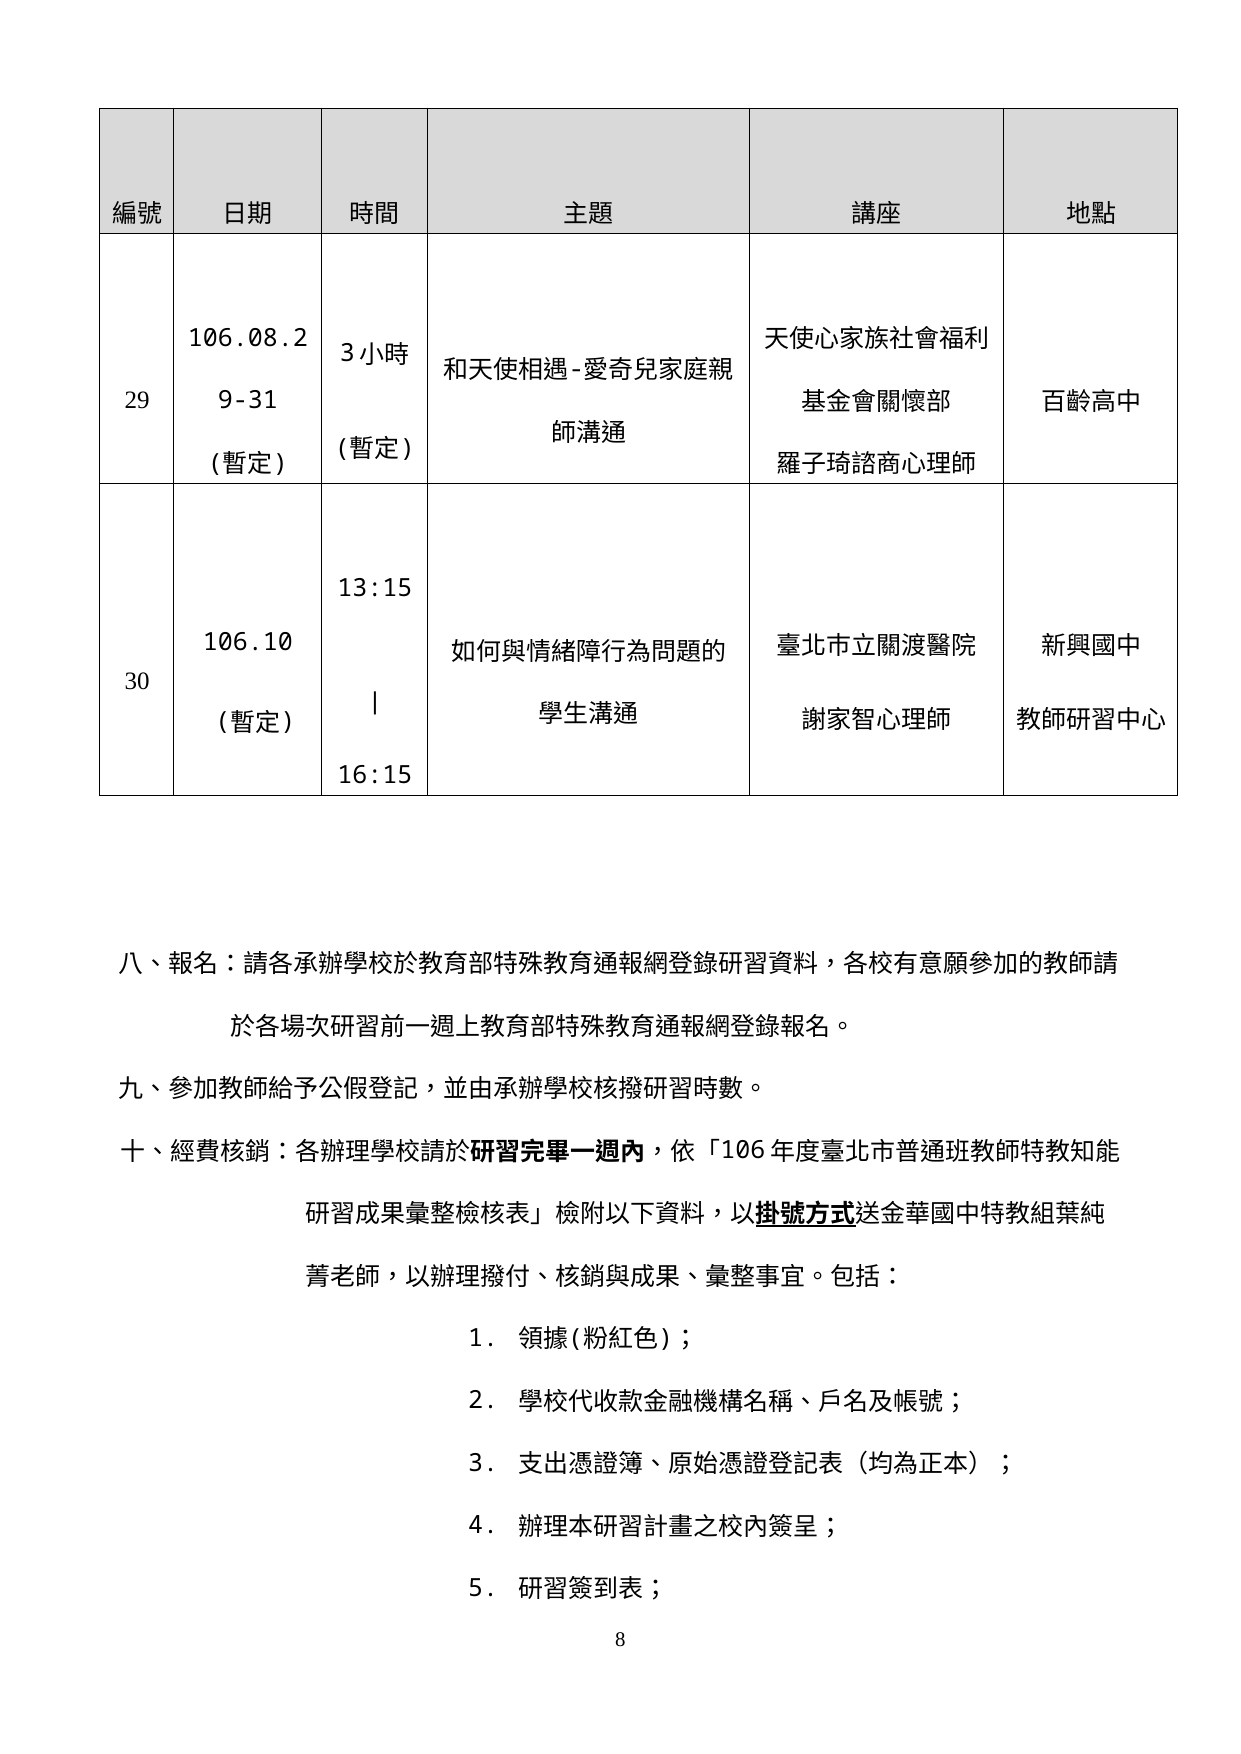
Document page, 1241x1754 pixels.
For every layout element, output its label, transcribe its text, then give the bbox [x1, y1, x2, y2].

table_header 主題 [428, 109, 749, 233]
table_header 講座 [750, 109, 1003, 233]
list 學校代收款金融機構名稱、戶名及帳號； [468, 1358, 1122, 1420]
text 菁老師，以辦理撥付、核銷與成果、彙整事宜。包括： [118, 1233, 1122, 1295]
table_cell 新興國中 教師研習中心 [1004, 484, 1177, 795]
table_cell 3小時 (暫定) [322, 234, 427, 483]
table_cell 13:15 ∣ 16:15 [322, 484, 427, 795]
table_cell 106.08.29-31 (暫定) [174, 234, 321, 483]
table_cell 29 [100, 234, 173, 483]
table_header 編號 [100, 109, 173, 233]
table_header 日期 [174, 109, 321, 233]
table_cell 和天使相遇-愛奇兒家庭親師溝通 [428, 234, 749, 483]
table_cell 臺北巿立關渡醫院 謝家智心理師 [750, 484, 1003, 795]
list 領據(粉紅色)； [468, 1295, 1122, 1358]
table_header 時間 [322, 109, 427, 233]
table_cell 106.10 (暫定) [174, 484, 321, 795]
table_cell 天使心家族社會福利基金會關懷部 羅子琦諮商心理師 [750, 234, 1003, 483]
text 九、參加教師給予公假登記，並由承辦學校核撥研習時數。 [118, 1045, 1122, 1108]
table_cell 如何與情緒障行為問題的學生溝通 [428, 484, 749, 795]
table_cell 百齡高中 [1004, 234, 1177, 483]
table_cell 30 [100, 484, 173, 795]
list 支出憑證簿、原始憑證登記表（均為正本）； [468, 1420, 1122, 1483]
table_header 地點 [1004, 109, 1177, 233]
text 十、經費核銷：各辦理學校請於研習完畢一週內，依「106年度臺北市普通班教師特教知能 [118, 1108, 1122, 1170]
text 研習成果彙整檢核表」檢附以下資料，以掛號方式送金華國中特教組葉純 [118, 1170, 1122, 1233]
text 八、報名：請各承辦學校於教育部特殊教育通報網登錄研習資料，各校有意願參加的教師請於各場次研習前一週上教育部特殊教育通報網登錄報名。 [118, 920, 1122, 1045]
list 辦理本研習計畫之校內簽呈； [468, 1483, 1122, 1545]
list 研習簽到表； [468, 1545, 1122, 1608]
